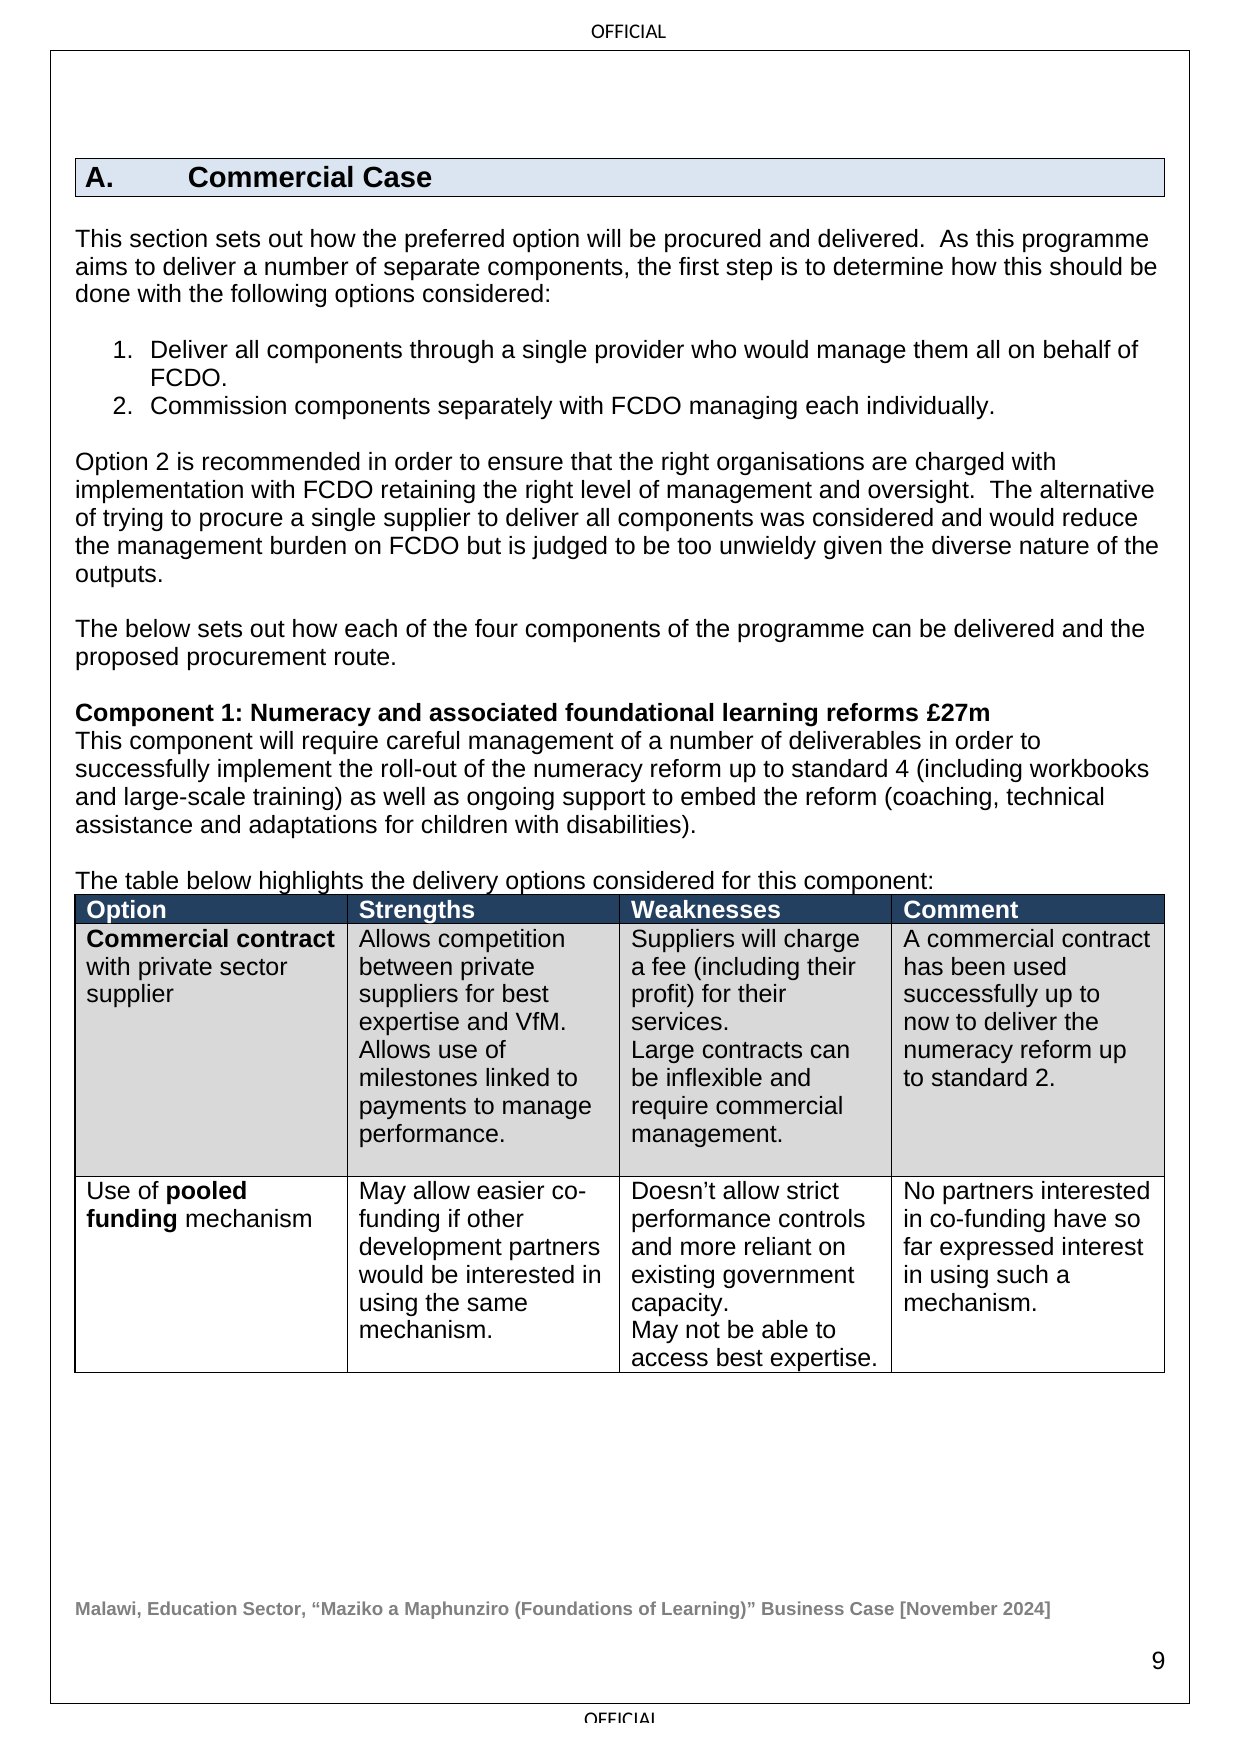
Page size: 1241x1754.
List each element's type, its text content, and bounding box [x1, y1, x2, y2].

text This component will require careful management of a number of deliverables in order to successfully implement the roll-out of the numeracy reform up to standard 4 (including workbooks and large-scale training) as well as ongoing support to embed the reform (coaching, technical assistance and adaptations for children with disabilities). [75, 727, 1165, 838]
subtitle Commercial Case [76, 159, 1164, 196]
table_cell Use of pooled funding mechanism [76, 1177, 347, 1372]
text Component 1: Numeracy and associated foundational learning reforms £27m [75, 699, 1165, 727]
table_cell Doesn’t allow strict performance controls and more reliant on existing government capacity. May not be able to access best expertise. [620, 1177, 891, 1372]
table_header Option [76, 895, 347, 923]
text The below sets out how each of the four components of the programme can be delivered and the proposed procurement route. [75, 615, 1165, 671]
table_cell May allow easier co-funding if other development partners would be interested in using the same mechanism. [348, 1177, 619, 1372]
text The table below highlights the delivery options considered for this component: [75, 866, 1165, 894]
list Deliver all components through a single provider who would manage them all on behalf of FCDO. [112, 336, 1165, 392]
table_header Comment [892, 895, 1164, 923]
table_cell No partners interested in co-funding have so far expressed interest in using such a mechanism. [892, 1177, 1164, 1372]
table_cell Suppliers will charge a fee (including their profit) for their services. Large contracts can be inflexible and require commercial management. [620, 924, 891, 1176]
table_header Strengths [348, 895, 619, 923]
list Commission components separately with FCDO managing each individually. [112, 392, 1165, 420]
table_header Weaknesses [620, 895, 891, 923]
table_cell Commercial contract with private sector supplier [76, 924, 347, 1176]
text This section sets out how the preferred option will be procured and delivered. As this programme aims to deliver a number of separate components, the first step is to determine how this should be done with the following options considered: [75, 224, 1165, 308]
table_cell A commercial contract has been used successfully up to now to deliver the numeracy reform up to standard 2. [892, 924, 1164, 1176]
table_cell Allows competition between private suppliers for best expertise and VfM. Allows use of milestones linked to payments to manage performance. [348, 924, 619, 1176]
text Option 2 is recommended in order to ensure that the right organisations are charged with implementation with FCDO retaining the right level of management and oversight. The alternative of trying to procure a single supplier to deliver all components was considered and would reduce the management burden on FCDO but is judged to be too unwieldy given the diverse nature of the outputs. [75, 448, 1165, 587]
